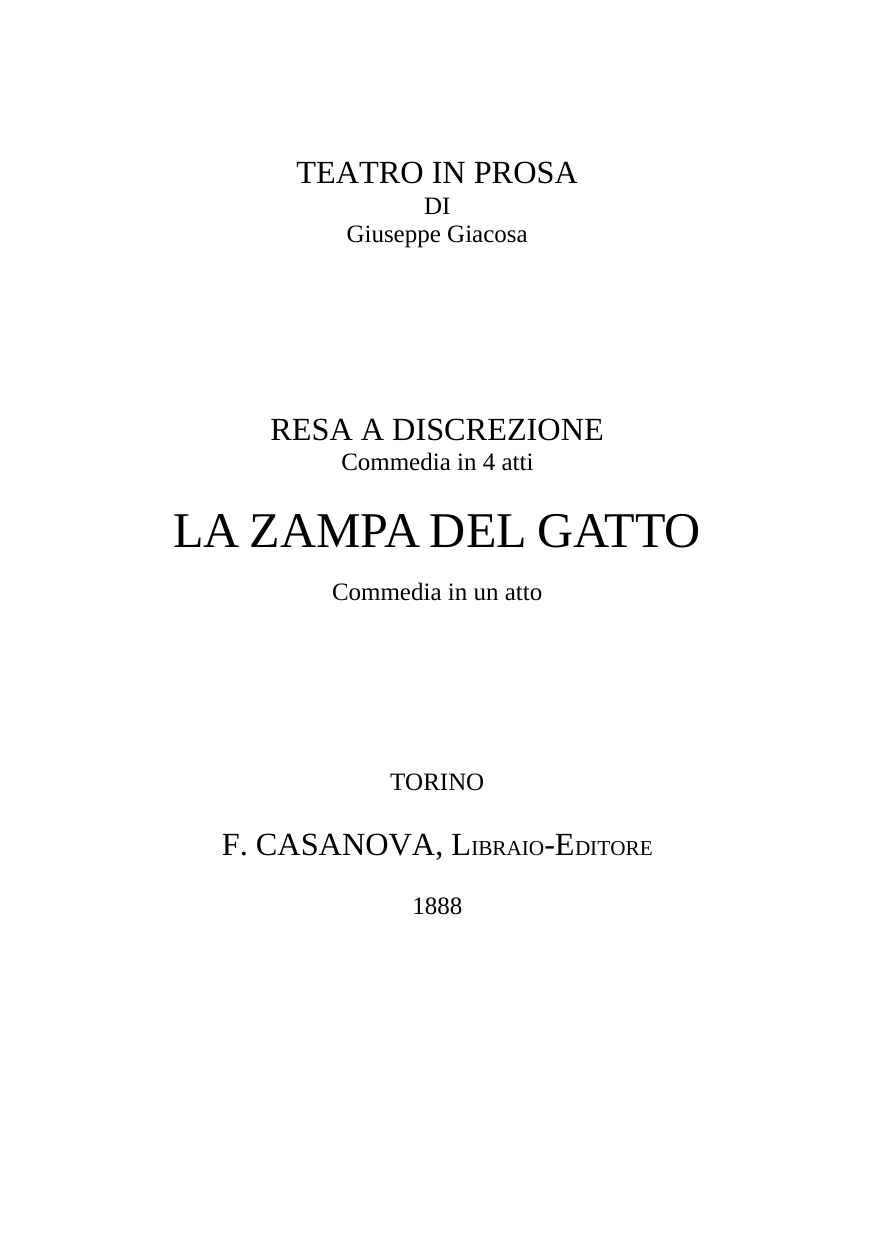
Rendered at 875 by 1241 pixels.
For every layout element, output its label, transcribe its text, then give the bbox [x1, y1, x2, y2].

text RESA A DISCREZIONE Commedia in 4 atti [106, 410, 768, 476]
subtitle LA ZAMPA DEL GATTO [106, 501, 768, 558]
text TORINO F. CASANOVA, Libraio-Editore 1888 [106, 767, 768, 919]
text Commedia in un atto [106, 577, 768, 606]
text TEATRO IN PROSA DI Giuseppe Giacosa [106, 154, 768, 248]
